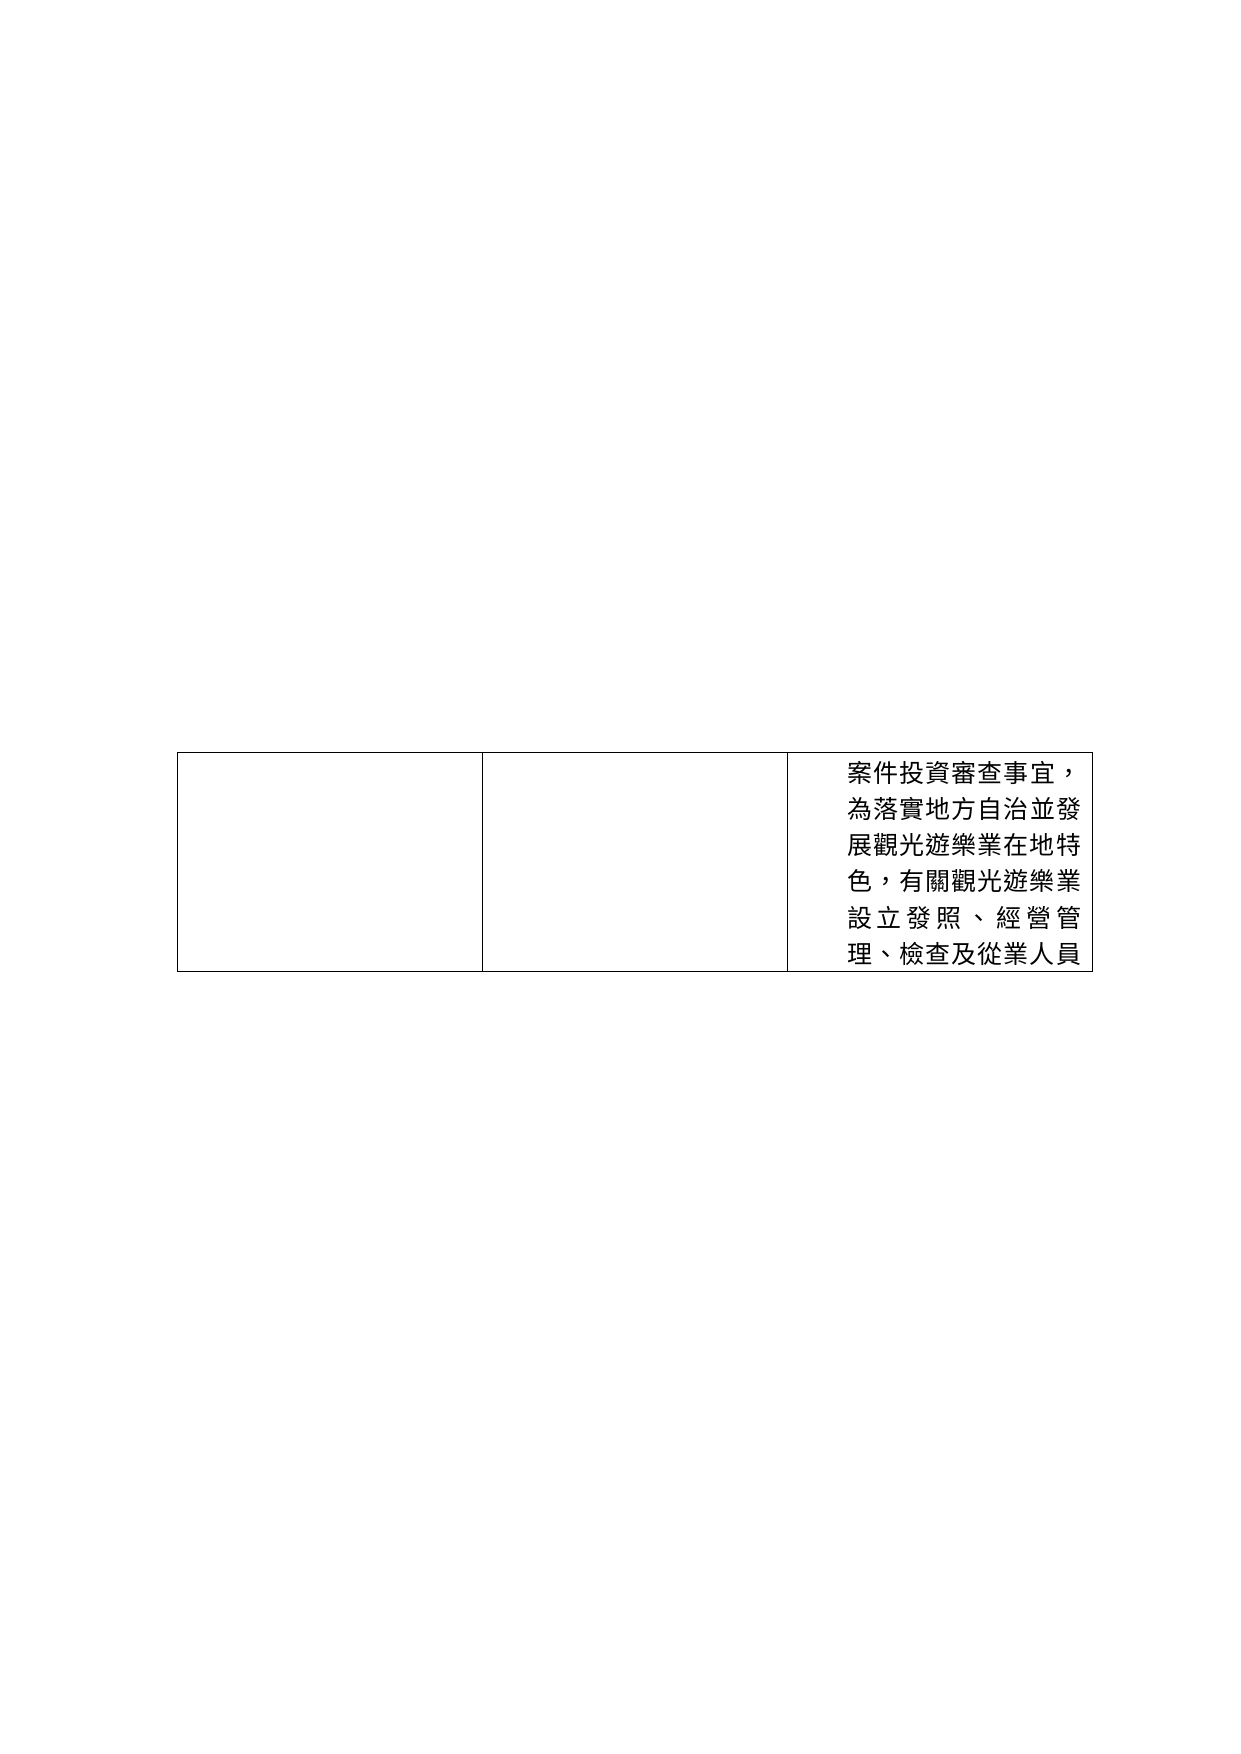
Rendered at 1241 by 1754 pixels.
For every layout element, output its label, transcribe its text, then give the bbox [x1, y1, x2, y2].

table_cell [178, 753, 482, 971]
table_cell [483, 753, 787, 971]
table_cell 案件投資審查事宜，為落實地方自治並發展觀光遊樂業在地特色，有關觀光遊樂業設立發照、經營管理、檢查及從業人員 [788, 753, 1092, 971]
